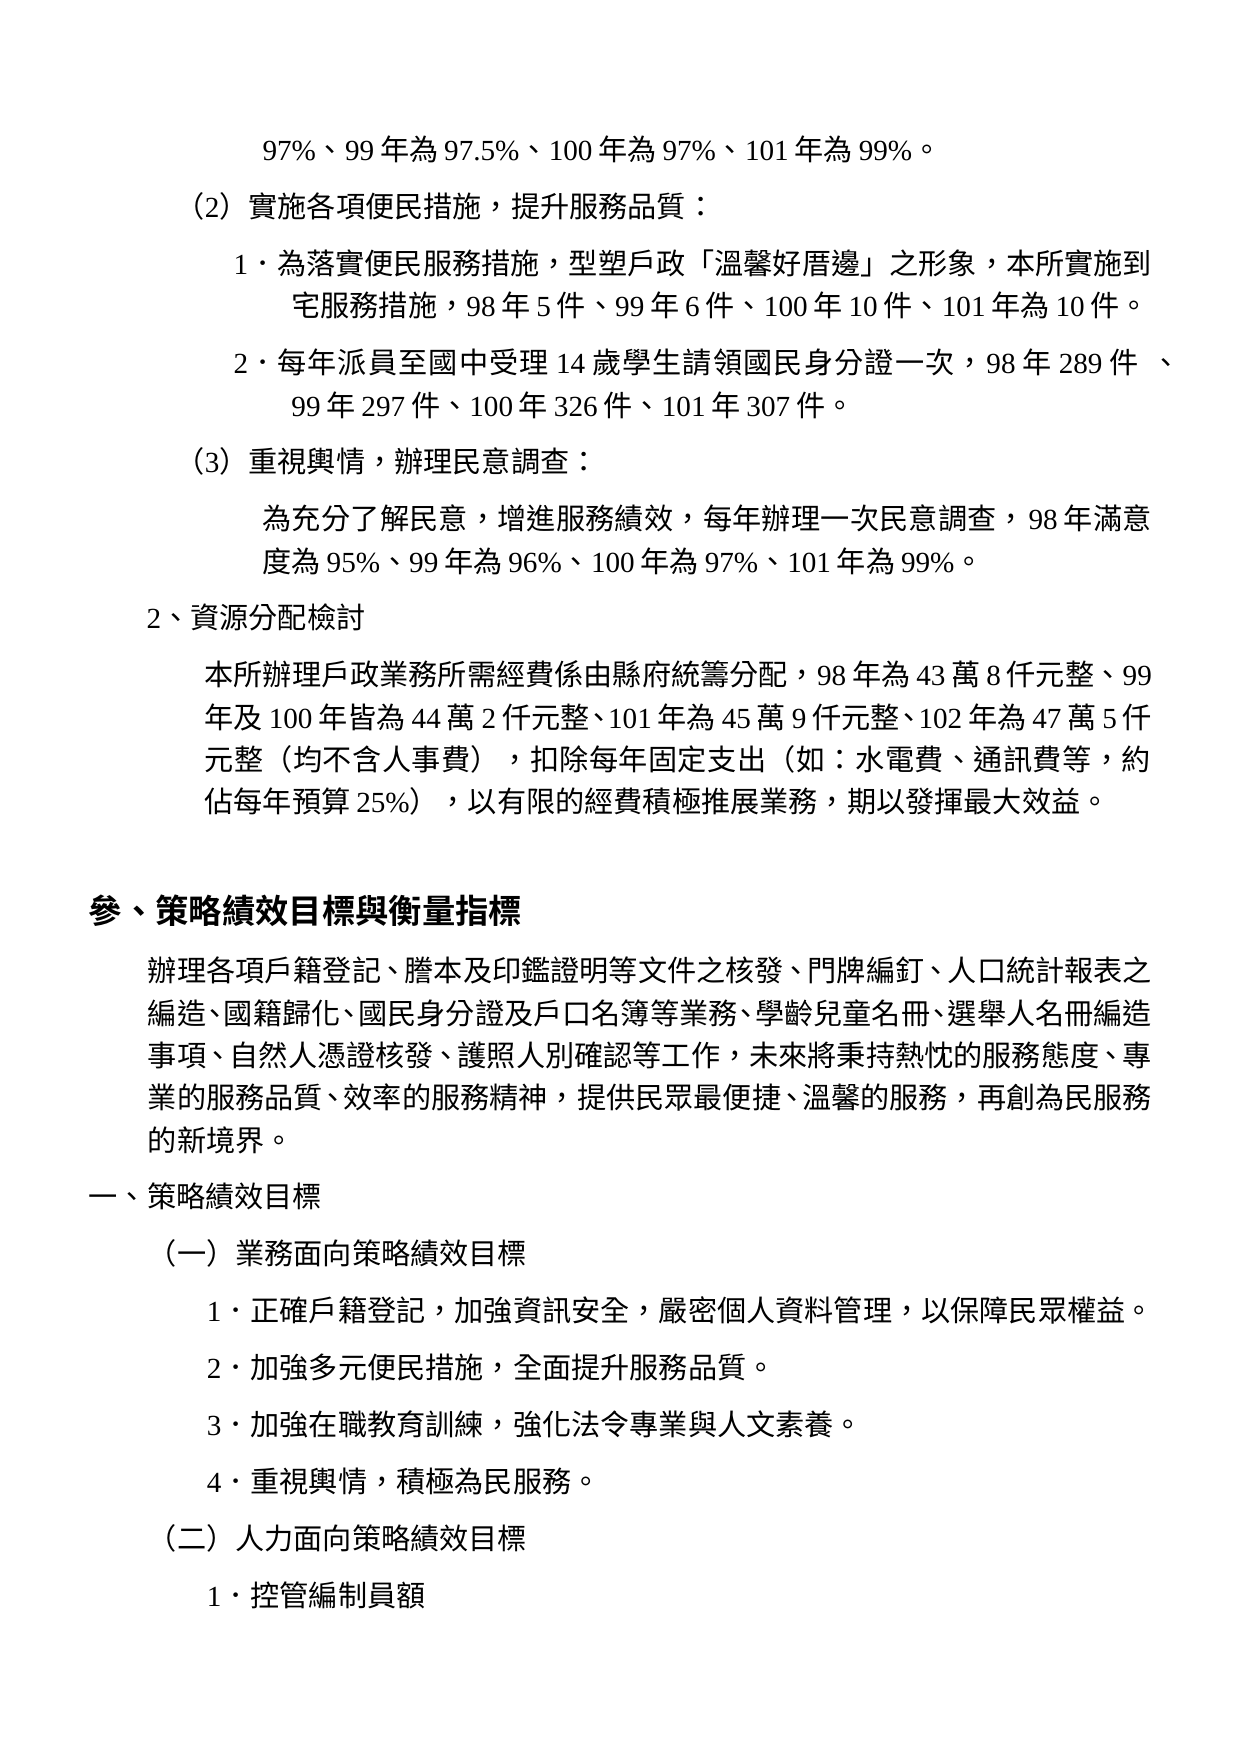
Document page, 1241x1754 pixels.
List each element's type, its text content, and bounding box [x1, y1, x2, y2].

text 參、策略績效目標與衡量指標 [88, 885, 1152, 933]
list 正確戶籍登記，加強資訊安全，嚴密個人資料管理，以保障民眾權益。 [207, 1288, 1152, 1330]
list 每年派員至國中受理14歲學生請領國民身分證一次，98年289件、99年297件、100年326件、101年307件。 [233, 340, 1152, 424]
list 實施各項便民措施，提升服務品質： [175, 184, 1152, 226]
text （一）業務面向策略績效目標 [148, 1231, 1152, 1273]
text 一、策略績效目標 [88, 1174, 1152, 1216]
list 資源分配檢討 [146, 595, 1152, 637]
text 為充分了解民意，增進服務績效，每年辦理一次民意調查，98年滿意度為95%、99年為96%、100年為97%、101年為99%。 [262, 496, 1152, 581]
list 控管編制員額 [207, 1572, 1152, 1614]
text 辦理各項戶籍登記、謄本及印鑑證明等文件之核發、門牌編釘、人口統計報表之編造、國籍歸化、國民身分證及戶口名簿等業務、學齡兒童名冊、選舉人名冊編造事項、自然人憑證核發、護照人別確認等工作，未來將秉持熱忱的服務態度、專業的服務品質、效率的服務精神，提供民眾最便捷、溫馨的服務，再創為民服務的新境界。 [148, 948, 1152, 1159]
text 本所辦理戶政業務所需經費係由縣府統籌分配，98年為43萬8仟元整、99年及100年皆為44萬2仟元整、101年為45萬9仟元整、102年為47萬5仟元整（均不含人事費），扣除每年固定支出（如：水電費、通訊費等，約佔每年預算25%），以有限的經費積極推展業務，期以發揮最大效益。 [204, 652, 1152, 821]
list 為落實便民服務措施，型塑戶政「溫馨好厝邊」之形象，本所實施到宅服務措施，98年5件、99年6件、100年10件、101年為10件。 [233, 241, 1152, 325]
text （二）人力面向策略績效目標 [148, 1515, 1152, 1557]
list 重視輿情，積極為民服務。 [207, 1458, 1152, 1501]
text 97%、99年為97.5%、100年為97%、101年為99%。 [262, 127, 1152, 169]
list 重視輿情，辦理民意調查： [175, 439, 1152, 481]
list 加強在職教育訓練，強化法令專業與人文素養。 [207, 1401, 1152, 1444]
list 加強多元便民措施，全面提升服務品質。 [207, 1344, 1152, 1387]
